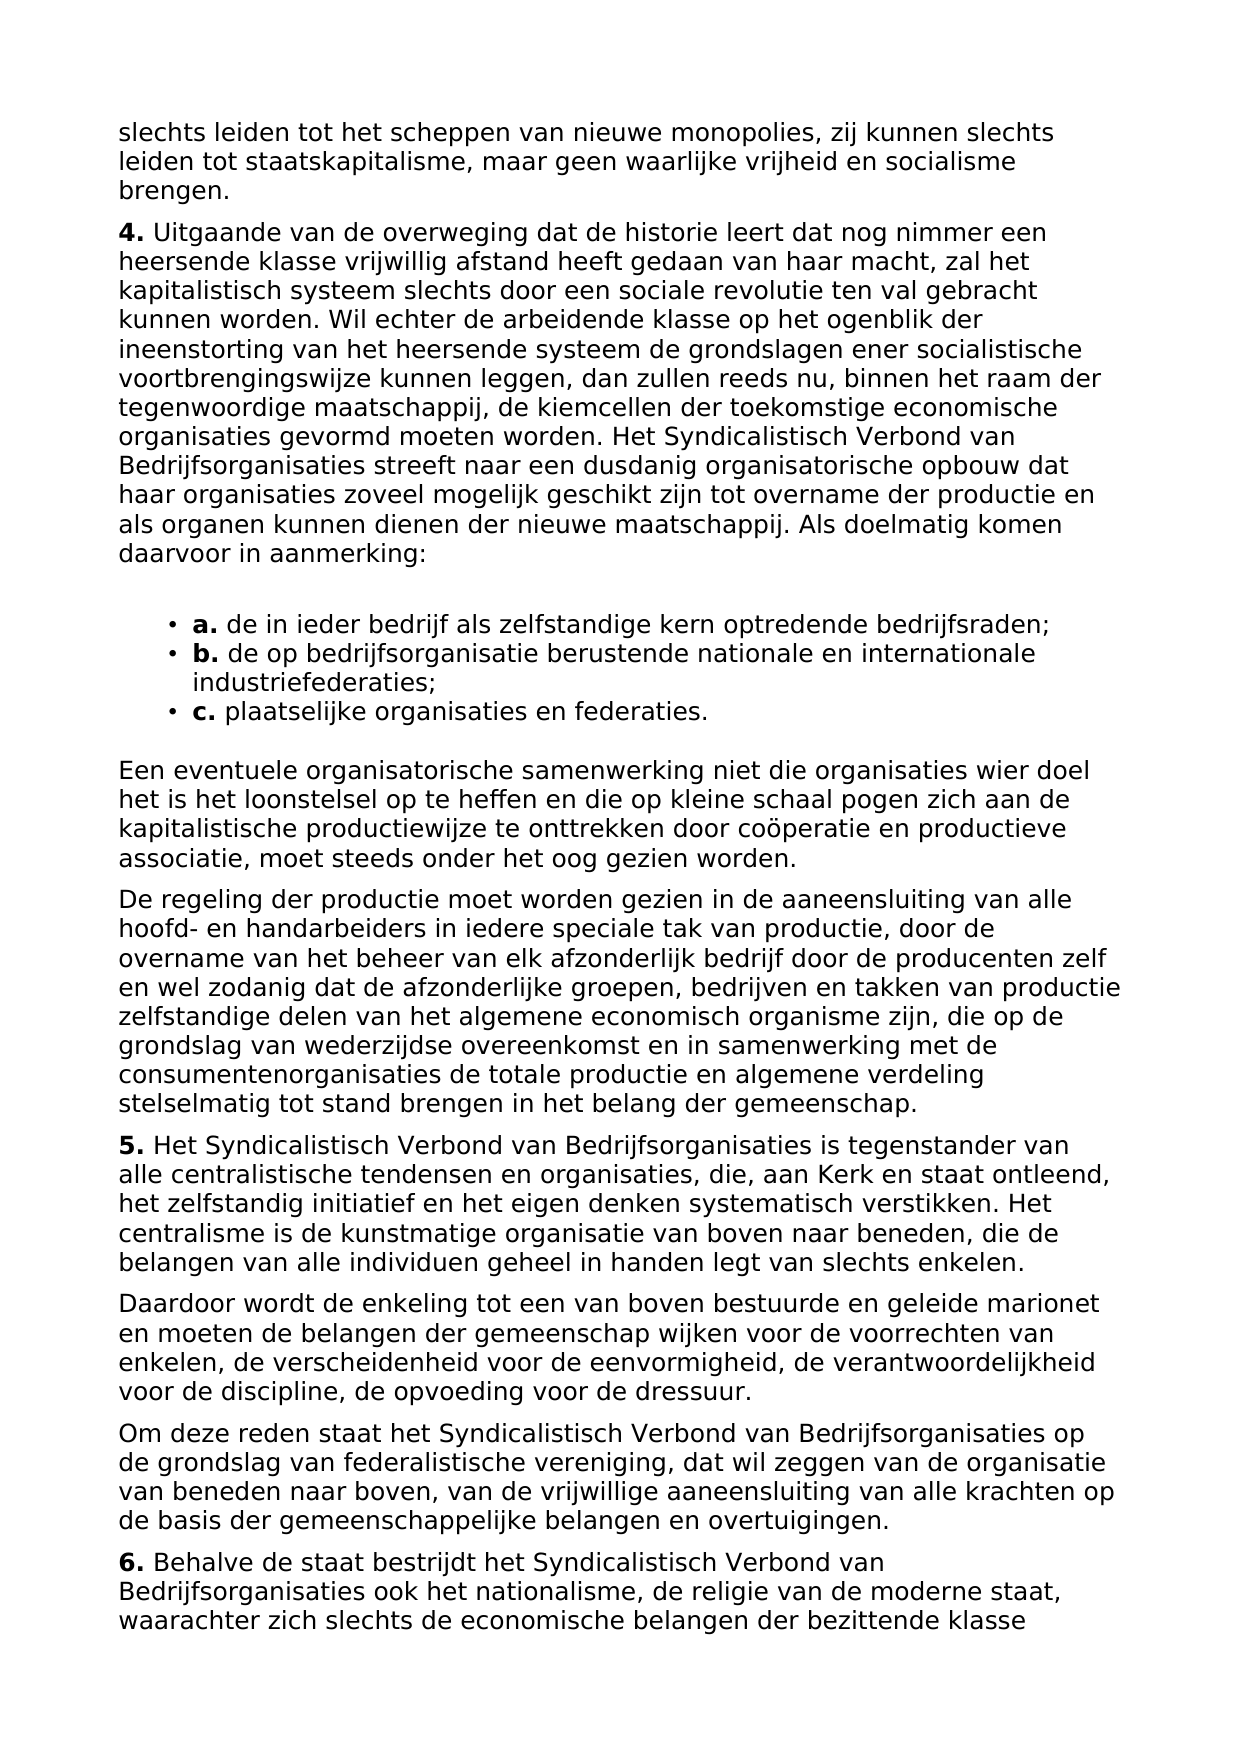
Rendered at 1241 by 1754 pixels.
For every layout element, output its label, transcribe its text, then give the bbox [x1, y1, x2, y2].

text Een eventuele organisatorische samenwerking niet die organisaties wier doel het is het loonstelsel op te heffen en die op kleine schaal pogen zich aan de kapitalistische productiewijze te onttrekken door coöperatie en productieve associatie, moet steeds onder het oog gezien worden. [118, 756, 1122, 873]
list a. de in ieder bedrijf als zelfstandige kern optredende bedrijfsraden; [177, 610, 1122, 639]
text 6. Behalve de staat bestrijdt het Syndicalistisch Verbond van Bedrijfsorganisaties ook het nationalisme, de religie van de moderne staat, waarachter zich slechts de economische belangen der bezittende klasse [118, 1548, 1122, 1635]
text 4. Uitgaande van de overweging dat de historie leert dat nog nimmer een heersende klasse vrijwillig afstand heeft gedaan van haar macht, zal het kapitalistisch systeem slechts door een sociale revolutie ten val gebracht kunnen worden. Wil echter de arbeidende klasse op het ogenblik der ineenstorting van het heersende systeem de grondslagen ener socialistische voortbrengingswijze kunnen leggen, dan zullen reeds nu, binnen het raam der tegenwoordige maatschappij, de kiemcellen der toekomstige economische organisaties gevormd moeten worden. Het Syndicalistisch Verbond van Bedrijfsorganisaties streeft naar een dusdanig organisatorische opbouw dat haar organisaties zoveel mogelijk geschikt zijn tot overname der productie en als organen kunnen dienen der nieuwe maatschappij. Als doelmatig komen daarvoor in aanmerking: [118, 218, 1122, 568]
text Om deze reden staat het Syndicalistisch Verbond van Bedrijfsorganisaties op de grondslag van federalistische vereniging, dat wil zeggen van de organisatie van beneden naar boven, van de vrijwillige aaneensluiting van alle krachten op de basis der gemeenschappelijke belangen en overtuigingen. [118, 1419, 1122, 1535]
text Daardoor wordt de enkeling tot een van boven bestuurde en geleide marionet en moeten de belangen der gemeenschap wijken voor de voorrechten van enkelen, de verscheidenheid voor de eenvormigheid, de verantwoordelijkheid voor de discipline, de opvoeding voor de dressuur. [118, 1289, 1122, 1406]
list c. plaatselijke organisaties en federaties. [177, 698, 1122, 727]
text 5. Het Syndicalistisch Verbond van Bedrijfsorganisaties is tegenstander van alle centralistische tendensen en organisaties, die, aan Kerk en staat ontleend, het zelfstandig initiatief en het eigen denken systematisch verstikken. Het centralisme is de kunstmatige organisatie van boven naar beneden, die de belangen van alle individuen geheel in handen legt van slechts enkelen. [118, 1131, 1122, 1277]
list b. de op bedrijfsorganisatie berustende nationale en internationale industriefederaties; [177, 639, 1122, 698]
text slechts leiden tot het scheppen van nieuwe monopolies, zij kunnen slechts leiden tot staatskapitalisme, maar geen waarlijke vrijheid en socialisme brengen. [118, 118, 1122, 206]
text De regeling der productie moet worden gezien in de aaneensluiting van alle hoofd- en handarbeiders in iedere speciale tak van productie, door de overname van het beheer van elk afzonderlijk bedrijf door de producenten zelf en wel zodanig dat de afzonderlijke groepen, bedrijven en takken van productie zelfstandige delen van het algemene economisch organisme zijn, die op de grondslag van wederzijdse overeenkomst en in samenwerking met de consumentenorganisaties de totale productie en algemene verdeling stelselmatig tot stand brengen in het belang der gemeenschap. [118, 885, 1122, 1119]
